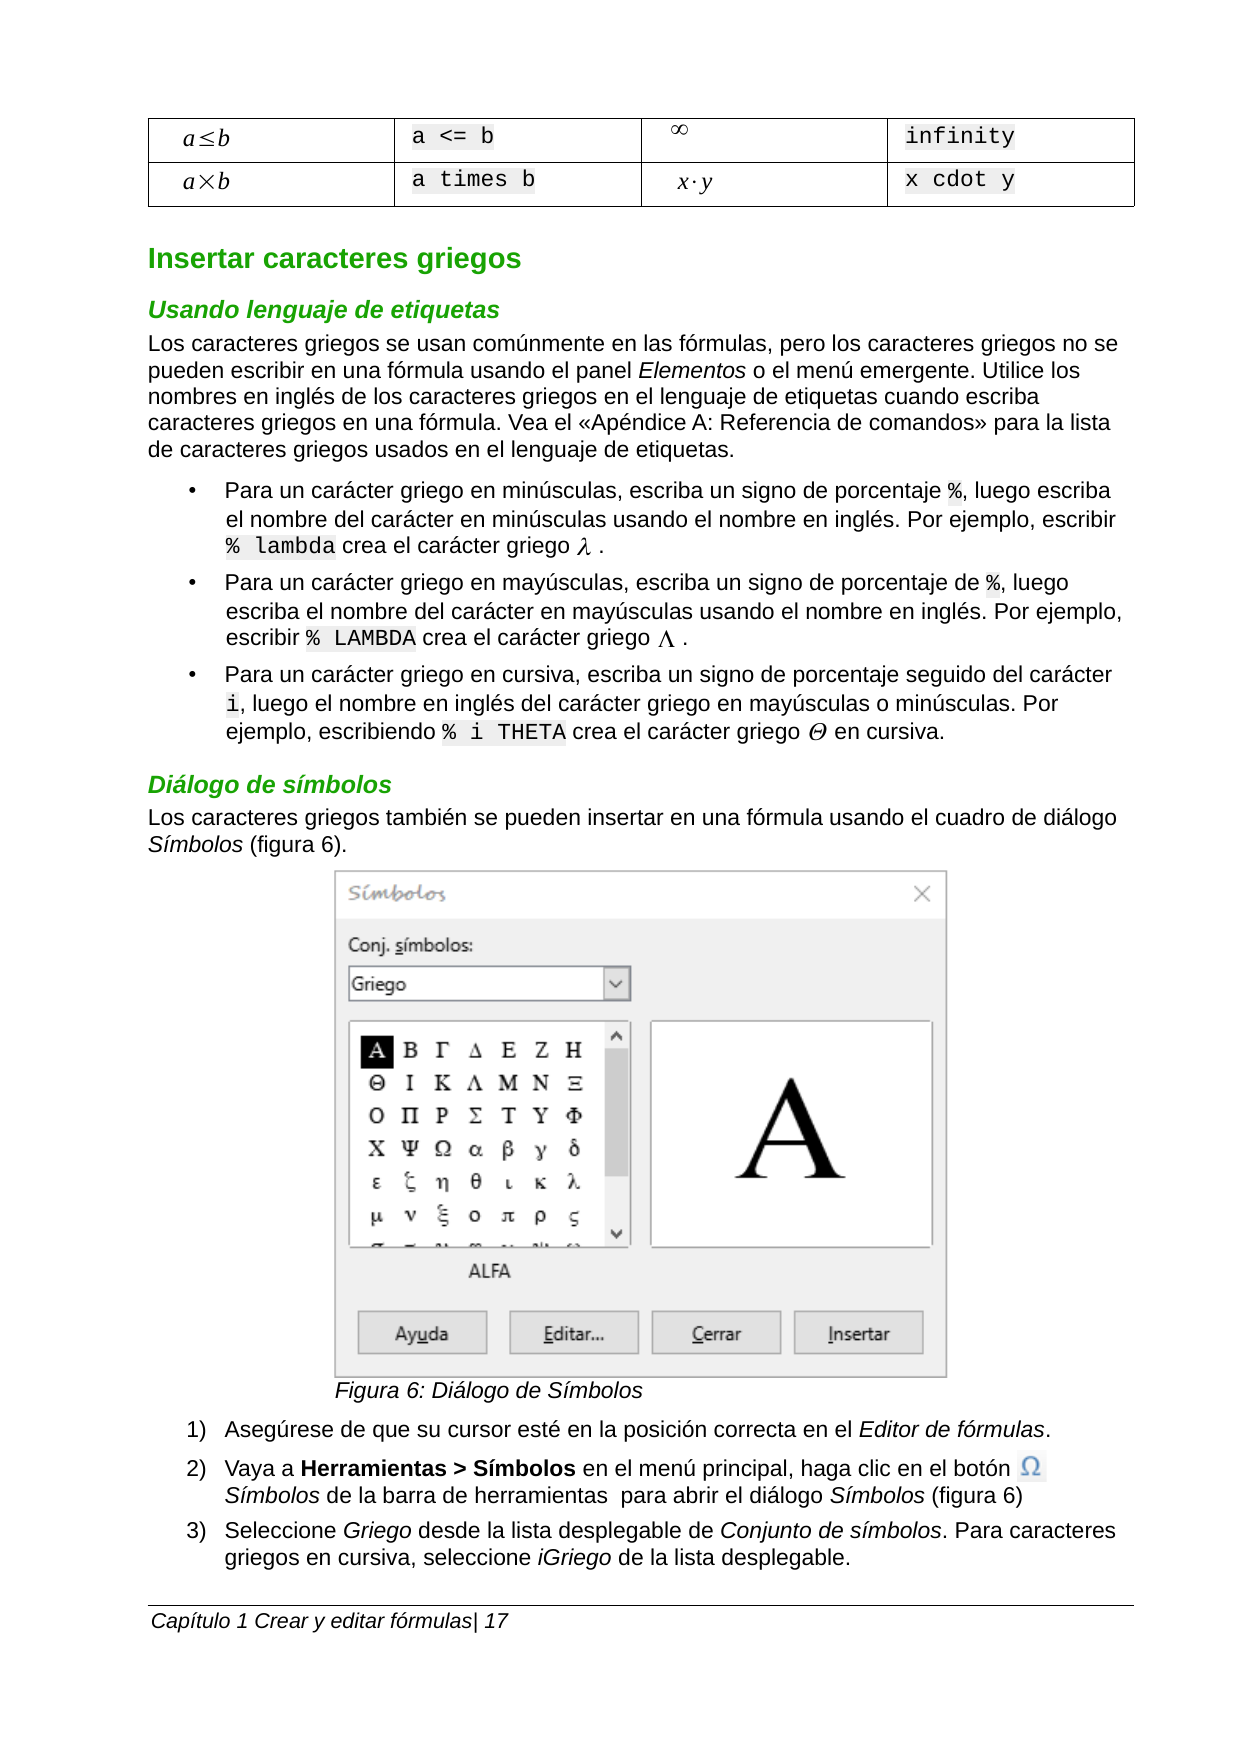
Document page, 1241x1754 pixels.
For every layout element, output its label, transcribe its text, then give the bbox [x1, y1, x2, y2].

table_cell x cdot y [888, 163, 1134, 206]
picture [1017, 1450, 1047, 1482]
list Para un carácter griego en minúsculas, escriba un signo de porcentaje %, luego escriba el nombre del carácter en minúsculas usando el nombre en inglés. Por ejemplo, escribir % lambda crea el carácter griego . [185, 474, 1134, 560]
subtitle Diálogo de símbolos [148, 770, 1134, 798]
subtitle Insertar caracteres griegos [148, 241, 1134, 275]
table_cell infinity [888, 119, 1134, 162]
subtitle Usando lenguaje de etiquetas [148, 296, 1134, 324]
list Para un carácter griego en cursiva, escriba un signo de porcentaje seguido del carácter i, luego el nombre en inglés del carácter griego en mayúsculas o minúsculas. Por ejemplo, escribiendo % i THETA crea el carácter griego en cursiva. [185, 658, 1134, 749]
text Figura 6: Diálogo de Símbolos [334, 1378, 947, 1404]
table_cell [149, 119, 394, 162]
picture [333, 869, 949, 1378]
list Asegúrese de que su cursor esté en la posición correcta en el Editor de fórmulas. [207, 1416, 1134, 1442]
table_cell [642, 163, 887, 206]
list Vaya a Herramientas > Símbolos en el menú principal, haga clic en el botón Símbolos de la barra de herramientas para abrir el diálogo Símbolos (figura 6) [207, 1451, 1134, 1508]
list Seleccione Griego desde la lista desplegable de Conjunto de símbolos. Para caracteres griegos en cursiva, seleccione iGriego de la lista desplegable. [207, 1517, 1134, 1570]
table_cell a times b [395, 163, 641, 206]
table_cell [149, 163, 394, 206]
table_cell a <= b [395, 119, 641, 162]
table_cell [642, 119, 887, 162]
text Los caracteres griegos también se pueden insertar en una fórmula usando el cuadro de diálogo Símbolos (figura 6). [148, 804, 1134, 857]
text Los caracteres griegos se usan comúnmente en las fórmulas, pero los caracteres griegos no se pueden escribir en una fórmula usando el panel Elementos o el menú emergente. Utilice los nombres en inglés de los caracteres griegos en el lenguaje de etiquetas cuando escriba caracteres griegos en una fórmula. Vea el «Apéndice A: Referencia de comandos» para la lista de caracteres griegos usados en el lenguaje de etiquetas. [148, 330, 1134, 462]
list Para un carácter griego en mayúsculas, escriba un signo de porcentaje de %, luego escriba el nombre del carácter en mayúsculas usando el nombre en inglés. Por ejemplo, escribir % LAMBDA crea el carácter griego . [185, 566, 1134, 652]
